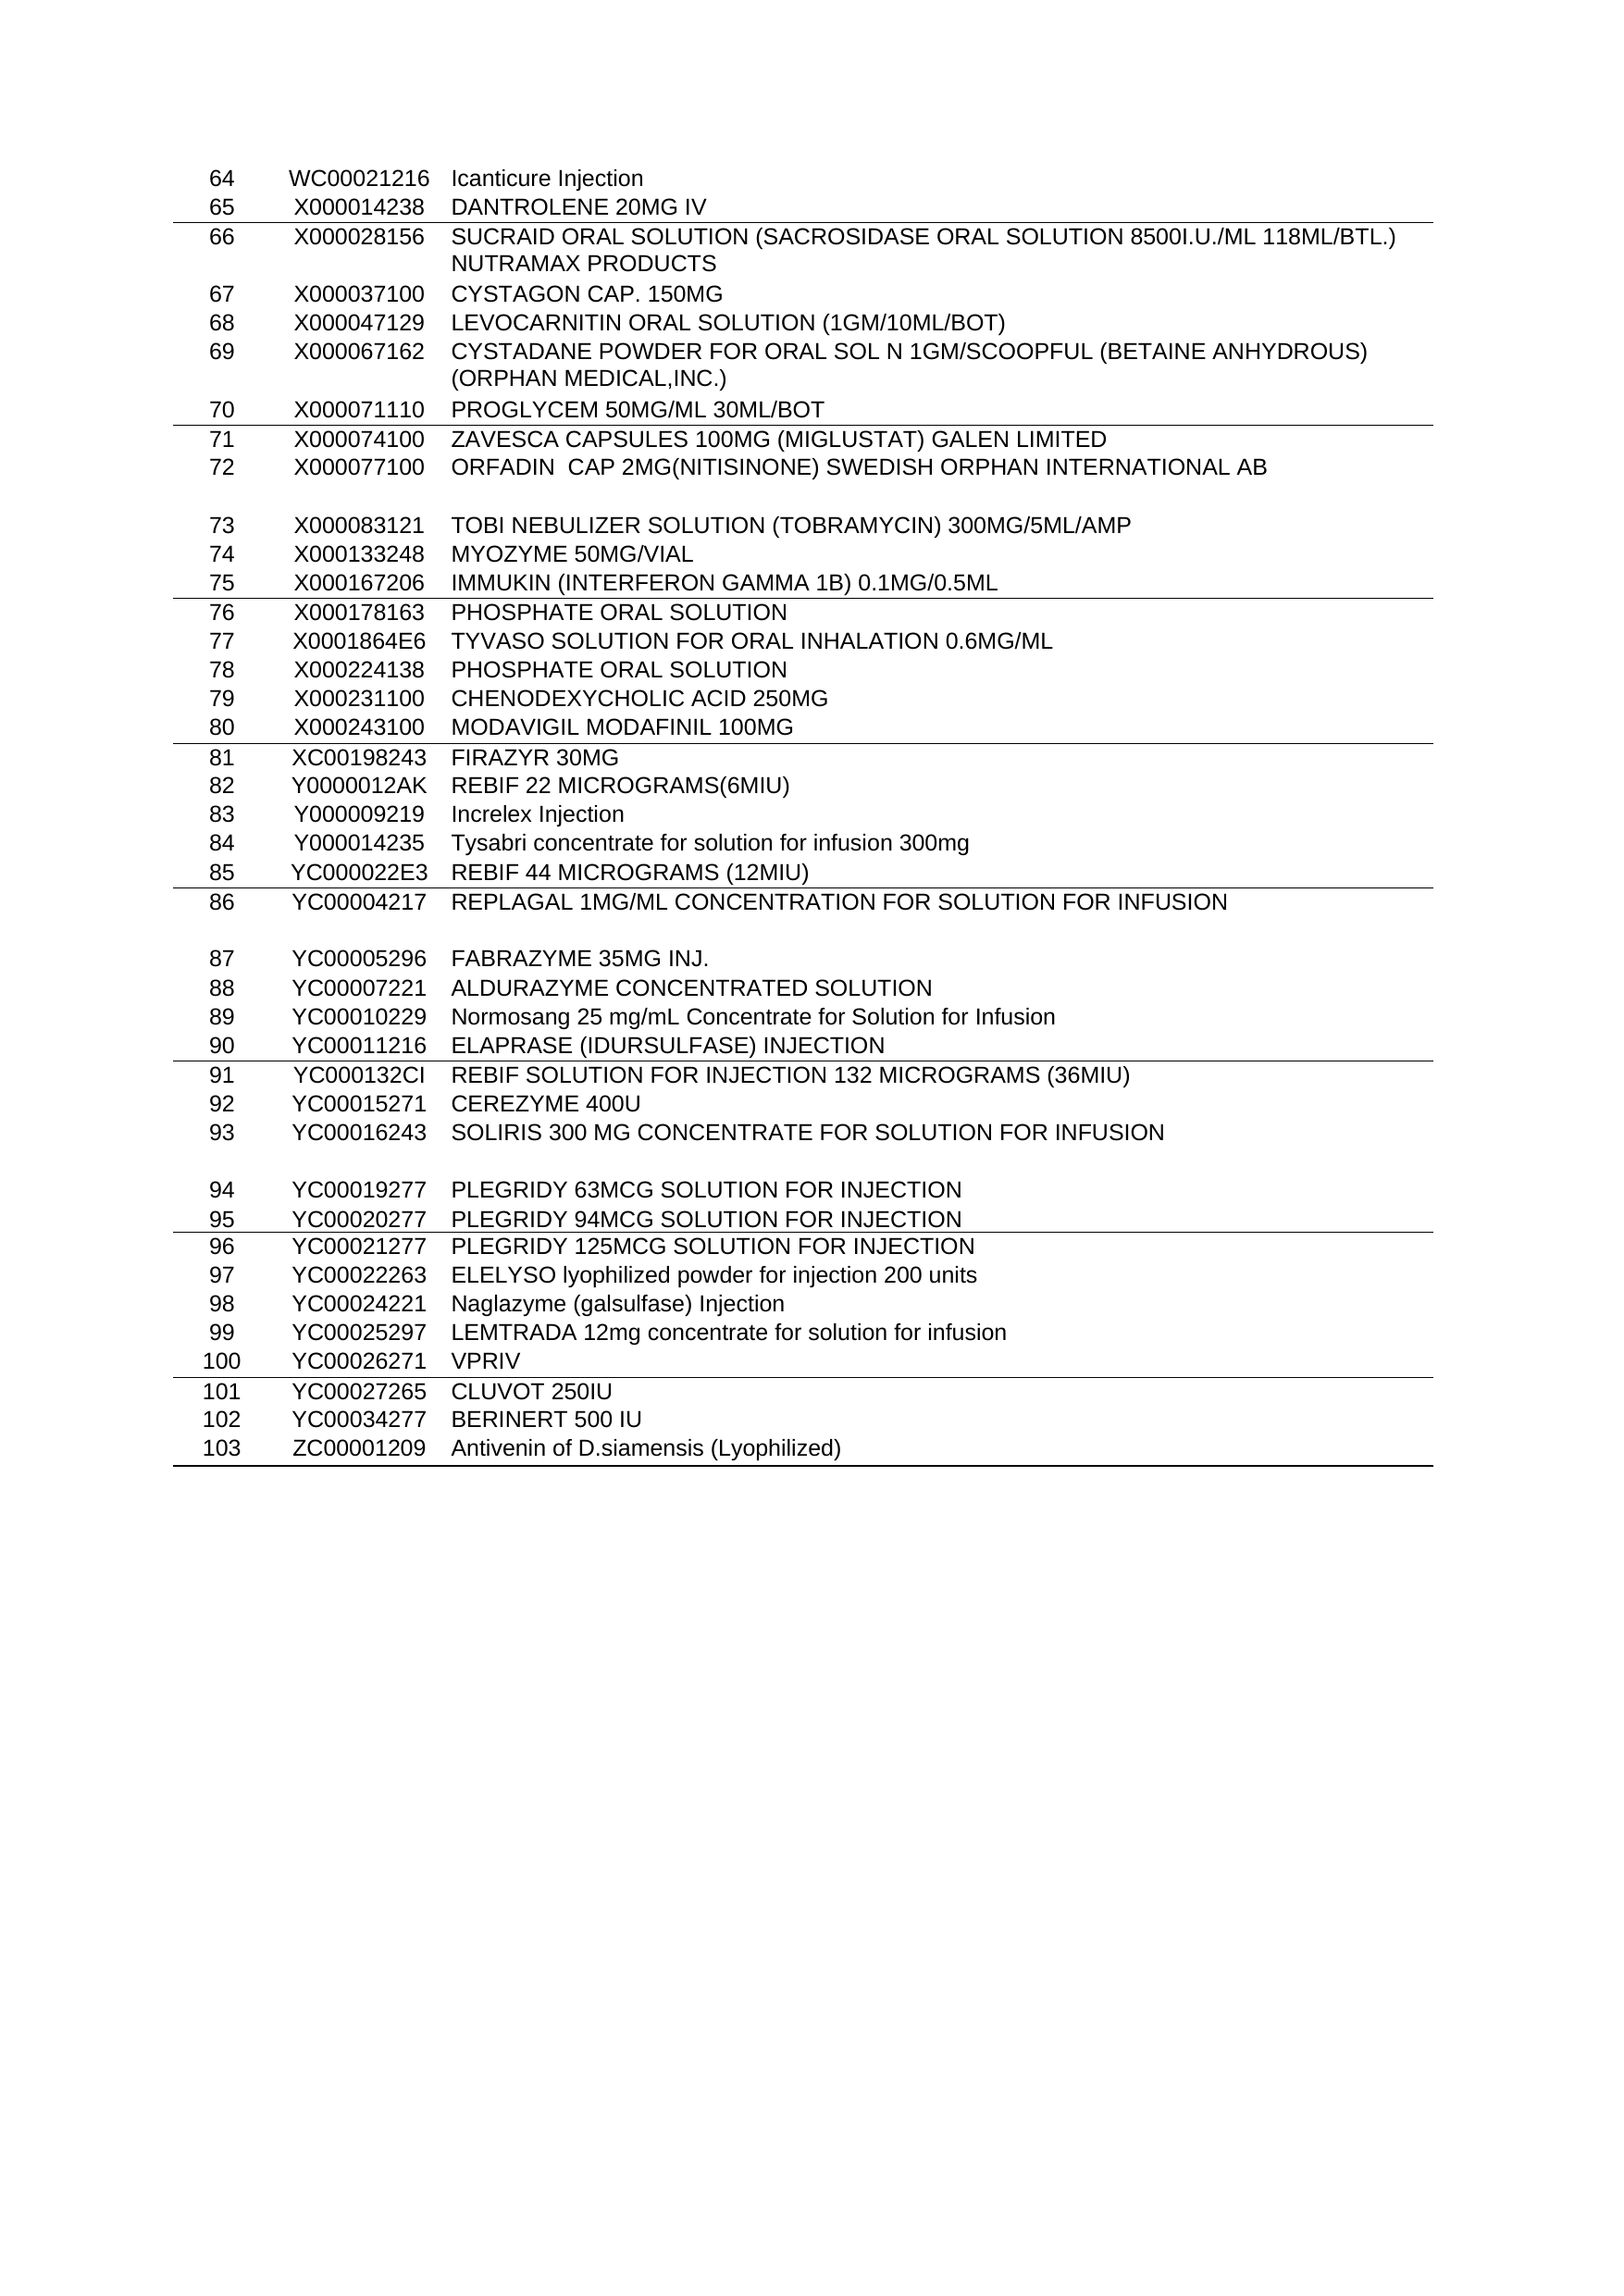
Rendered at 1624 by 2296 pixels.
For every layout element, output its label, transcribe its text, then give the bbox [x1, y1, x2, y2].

table_cell ALDURAZYME CONCENTRATED SOLUTION [448, 974, 1433, 1003]
table_cell 71 [173, 426, 270, 453]
table_cell [1433, 1176, 1438, 1205]
table_cell TOBI NEBULIZER SOLUTION (TOBRAMYCIN) 300MG/5ML/AMP [448, 512, 1433, 540]
table_cell X000028156 [270, 223, 448, 279]
table_cell [1433, 222, 1438, 279]
table_cell [1433, 1261, 1438, 1290]
table_cell LEVOCARNITIN ORAL SOLUTION (1GM/10ML/BOT) [448, 309, 1433, 338]
table_cell 82 [173, 772, 270, 800]
table_cell YC00015271 [270, 1090, 448, 1119]
table_cell [1433, 540, 1438, 569]
table_cell 68 [173, 309, 270, 338]
table_cell Naglazyme (galsulfase) Injection [448, 1290, 1433, 1319]
table_cell [1433, 453, 1438, 511]
table_cell X000047129 [270, 309, 448, 338]
table_cell 102 [173, 1406, 270, 1434]
table_cell Y000014235 [270, 829, 448, 858]
table_cell [1433, 1347, 1438, 1376]
table_cell 74 [173, 540, 270, 569]
table_cell YC00027265 [270, 1378, 448, 1406]
table_cell X000077100 [270, 453, 448, 511]
table_cell X0001864E6 [270, 627, 448, 656]
table_cell PHOSPHATE ORAL SOLUTION [448, 656, 1433, 685]
table_cell ORFADIN CAP 2MG(NITISINONE) SWEDISH ORPHAN INTERNATIONAL AB [448, 453, 1433, 511]
table_cell ELELYSO lyophilized powder for injection 200 units [448, 1261, 1433, 1290]
table_cell ZC00001209 [270, 1434, 448, 1465]
table_cell SUCRAID ORAL SOLUTION (SACROSIDASE ORAL SOLUTION 8500I.U./ML 118ML/BTL.) NUTRAMAX PRODUCTS [448, 223, 1433, 279]
table_cell REPLAGAL 1MG/ML CONCENTRATION FOR SOLUTION FOR INFUSION [448, 888, 1433, 945]
table_cell FABRAZYME 35MG INJ. [448, 945, 1433, 974]
table_cell YC00026271 [270, 1347, 448, 1376]
table_cell YC000022E3 [270, 859, 448, 887]
table_cell CLUVOT 250IU [448, 1378, 1433, 1406]
table_cell YC00019277 [270, 1176, 448, 1205]
table_cell [1433, 309, 1438, 338]
table_cell 65 [173, 193, 270, 222]
table_cell REBIF 22 MICROGRAMS(6MIU) [448, 772, 1433, 800]
table_cell PLEGRIDY 63MCG SOLUTION FOR INJECTION [448, 1176, 1433, 1205]
table_cell [1433, 165, 1438, 193]
table_cell XC00198243 [270, 744, 448, 772]
table_cell 97 [173, 1261, 270, 1290]
table_cell [1433, 425, 1438, 453]
table_cell 94 [173, 1176, 270, 1205]
table_cell PHOSPHATE ORAL SOLUTION [448, 599, 1433, 627]
table_cell 64 [173, 165, 270, 193]
table_cell ZAVESCA CAPSULES 100MG (MIGLUSTAT) GALEN LIMITED [448, 426, 1433, 453]
table_cell X000083121 [270, 512, 448, 540]
table_cell YC00034277 [270, 1406, 448, 1434]
table_cell Icanticure Injection [448, 165, 1433, 193]
table_cell [1433, 1434, 1438, 1465]
table_cell [1433, 1290, 1438, 1319]
table_cell YC00025297 [270, 1319, 448, 1347]
table_cell ELAPRASE (IDURSULFASE) INJECTION [448, 1032, 1433, 1061]
table_cell IMMUKIN (INTERFERON GAMMA 1B) 0.1MG/0.5ML [448, 569, 1433, 598]
table_cell YC000132CI [270, 1061, 448, 1089]
table_cell Y000009219 [270, 800, 448, 829]
table_cell 90 [173, 1032, 270, 1061]
table_cell [1433, 1377, 1438, 1406]
table_cell [1433, 1119, 1438, 1176]
table_cell 84 [173, 829, 270, 858]
table_cell [1433, 887, 1438, 945]
table_cell [1433, 656, 1438, 685]
table_cell [1433, 512, 1438, 540]
table_cell 89 [173, 1003, 270, 1032]
table_cell [1433, 1003, 1438, 1032]
table_cell MYOZYME 50MG/VIAL [448, 540, 1433, 569]
table_cell [1433, 772, 1438, 800]
table_cell X000014238 [270, 193, 448, 222]
table_cell 83 [173, 800, 270, 829]
table_cell [1433, 1319, 1438, 1347]
table_cell YC00024221 [270, 1290, 448, 1319]
table_cell YC00011216 [270, 1032, 448, 1061]
table_cell YC00020277 [270, 1206, 448, 1232]
table_cell 72 [173, 453, 270, 511]
table_cell 96 [173, 1233, 270, 1260]
table_cell Tysabri concentrate for solution for infusion 300mg [448, 829, 1433, 858]
table_cell YC00021277 [270, 1233, 448, 1260]
table_cell [1433, 338, 1438, 395]
table_cell 78 [173, 656, 270, 685]
table_cell 91 [173, 1061, 270, 1089]
table_cell 76 [173, 599, 270, 627]
table_cell [1433, 974, 1438, 1003]
table_cell [1433, 1406, 1438, 1434]
table_cell 80 [173, 714, 270, 742]
table_cell 100 [173, 1347, 270, 1376]
table_cell YC00007221 [270, 974, 448, 1003]
table_cell REBIF 44 MICROGRAMS (12MIU) [448, 859, 1433, 887]
table_cell X000067162 [270, 338, 448, 395]
table_cell 69 [173, 338, 270, 395]
table_cell YC00004217 [270, 888, 448, 945]
table_cell X000167206 [270, 569, 448, 598]
table_cell BERINERT 500 IU [448, 1406, 1433, 1434]
table_cell 77 [173, 627, 270, 656]
table_cell PLEGRIDY 125MCG SOLUTION FOR INJECTION [448, 1233, 1433, 1260]
table_cell 98 [173, 1290, 270, 1319]
table_cell X000133248 [270, 540, 448, 569]
table_cell X000224138 [270, 656, 448, 685]
table_cell 70 [173, 396, 270, 425]
table_cell [1433, 829, 1438, 858]
table_cell 86 [173, 888, 270, 945]
table_cell 92 [173, 1090, 270, 1119]
table_cell [1433, 945, 1438, 974]
table_cell REBIF SOLUTION FOR INJECTION 132 MICROGRAMS (36MIU) [448, 1061, 1433, 1089]
table_cell [1433, 1061, 1438, 1089]
table_cell 93 [173, 1119, 270, 1176]
table_cell [1433, 1206, 1438, 1232]
table_cell Increlex Injection [448, 800, 1433, 829]
table_cell [1433, 627, 1438, 656]
table_cell [1433, 743, 1438, 772]
table_cell CEREZYME 400U [448, 1090, 1433, 1119]
table_cell DANTROLENE 20MG IV [448, 193, 1433, 222]
table_cell FIRAZYR 30MG [448, 744, 1433, 772]
table_cell [1433, 1232, 1438, 1260]
table_cell 85 [173, 859, 270, 887]
table_cell [1433, 859, 1438, 887]
table_cell [1433, 598, 1438, 627]
table_cell SOLIRIS 300 MG CONCENTRATE FOR SOLUTION FOR INFUSION [448, 1119, 1433, 1176]
table_cell PROGLYCEM 50MG/ML 30ML/BOT [448, 396, 1433, 425]
table_cell X000071110 [270, 396, 448, 425]
table_cell LEMTRADA 12mg concentrate for solution for infusion [448, 1319, 1433, 1347]
table_cell MODAVIGIL MODAFINIL 100MG [448, 714, 1433, 742]
table_cell [1433, 280, 1438, 309]
table_cell [1433, 1090, 1438, 1119]
table_cell 101 [173, 1378, 270, 1406]
table_cell TYVASO SOLUTION FOR ORAL INHALATION 0.6MG/ML [448, 627, 1433, 656]
table_cell 66 [173, 223, 270, 279]
table_cell VPRIV [448, 1347, 1433, 1376]
table_cell X000037100 [270, 280, 448, 309]
table_cell 95 [173, 1206, 270, 1232]
table_cell PLEGRIDY 94MCG SOLUTION FOR INJECTION [448, 1206, 1433, 1232]
table_cell [1433, 569, 1438, 598]
table_cell [1433, 1032, 1438, 1061]
table_cell [1433, 396, 1438, 425]
table_cell YC00016243 [270, 1119, 448, 1176]
table_cell CYSTAGON CAP. 150MG [448, 280, 1433, 309]
table_cell 81 [173, 744, 270, 772]
table_cell 103 [173, 1434, 270, 1465]
table_cell 88 [173, 974, 270, 1003]
table_cell CYSTADANE POWDER FOR ORAL SOL N 1GM/SCOOPFUL (BETAINE ANHYDROUS)(ORPHAN MEDICAL,INC.) [448, 338, 1433, 395]
table_cell YC00010229 [270, 1003, 448, 1032]
table_cell X000243100 [270, 714, 448, 742]
table_cell WC00021216 [270, 165, 448, 193]
table_cell X000231100 [270, 685, 448, 714]
table_cell [1433, 800, 1438, 829]
table_cell 79 [173, 685, 270, 714]
table_cell 73 [173, 512, 270, 540]
table_cell 75 [173, 569, 270, 598]
table_cell [1433, 714, 1438, 742]
table_cell X000178163 [270, 599, 448, 627]
table_cell Y0000012AK [270, 772, 448, 800]
table_cell [1433, 193, 1438, 222]
table_cell YC00005296 [270, 945, 448, 974]
table_cell 87 [173, 945, 270, 974]
table_cell Normosang 25 mg/mL Concentrate for Solution for Infusion [448, 1003, 1433, 1032]
table_cell 99 [173, 1319, 270, 1347]
table_cell Antivenin of D.siamensis (Lyophilized) [448, 1434, 1433, 1465]
table_cell CHENODEXYCHOLIC ACID 250MG [448, 685, 1433, 714]
table_cell 67 [173, 280, 270, 309]
table_cell YC00022263 [270, 1261, 448, 1290]
table_cell X000074100 [270, 426, 448, 453]
table_cell [1433, 685, 1438, 714]
